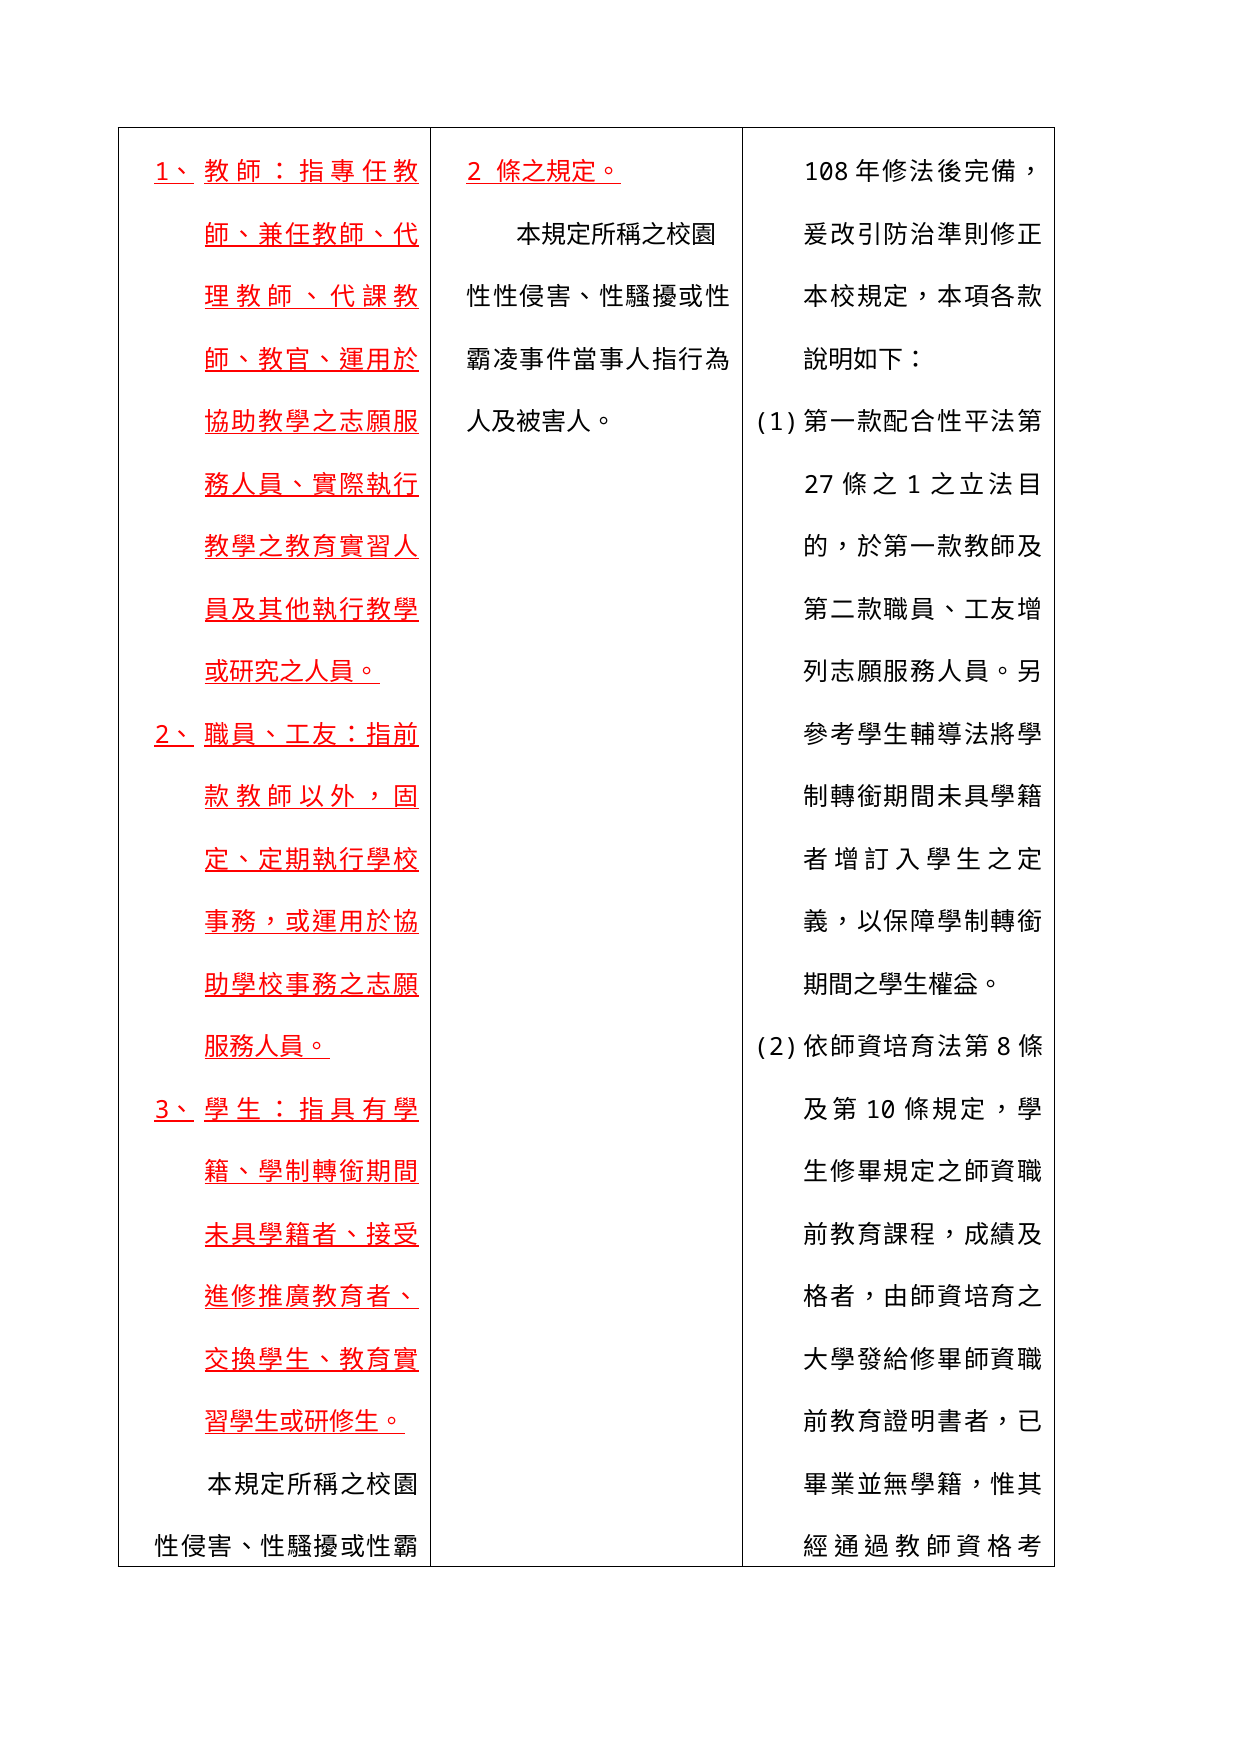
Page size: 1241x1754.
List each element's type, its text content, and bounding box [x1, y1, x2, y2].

table_cell 2 條之規定。 本規定所稱之校園 性性侵害、性騷擾或性霸凌事件當事人指行為人及被害人。 [431, 128, 742, 1566]
table_cell 108年修法後完備，爰改引防治準則修正本校規定，本項各款說明如下： 第一款配合性平法第27條之1之立法目的，於第一款教師及第二款職員、工友增列志願服務人員。另參考學生輔導法將學制轉銜期間未具學籍者增訂入學生之定義，以保障學制轉銜期間之學生權益。 依師資培育法第8條及第10條規定，學生修畢規定之師資職前教育課程，成績及格者，由師資培育之大學發給修畢師資職前教育證明書者，已畢業並無學籍，惟其經通過教師資格考 [743, 128, 1054, 1566]
table_cell 第 3 條 本規定所稱之校 園性侵害、性騷擾或性霸凌事件，包括不同學校間所發生者。 本規定之用詞悉依 照防治準則第九條第二項定義如下： 教師：指專任教師、兼任教師、代理教師、代課教師、教官、運用於協助教學之志願服務人員、實際執行教學之教育實習人員及其他執行教學或研究之人員。 職員、工友：指前款教師以外，固定、定期執行學校事務，或運用於協助學校事務之志願服務人員。 學生：指具有學籍、學制轉銜期間未具學籍者、接受進修推廣教育者、交換學生、教育實習學生或研修生。 本規定所稱之校園 性侵害、性騷擾或性霸凌事件當事人指行為人及被害人。 [119, 128, 430, 1566]
